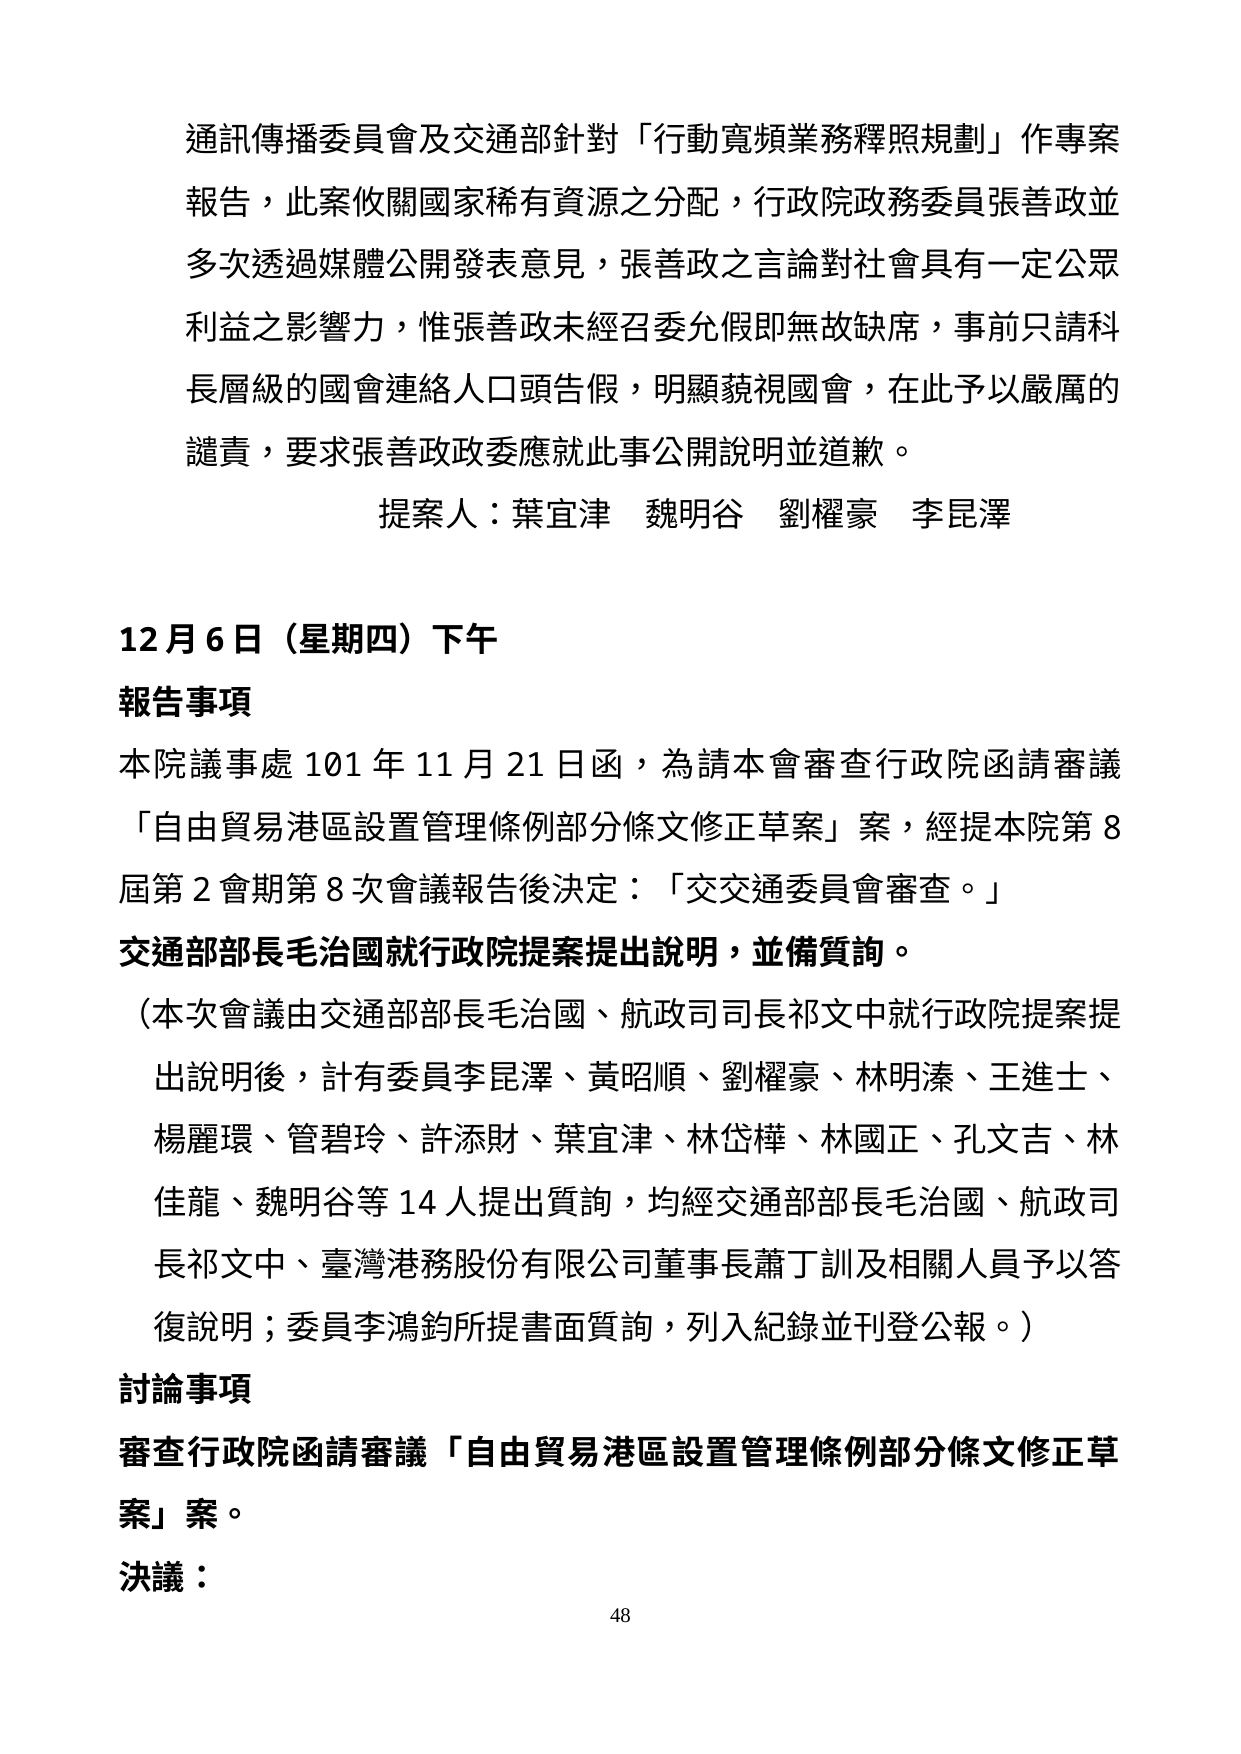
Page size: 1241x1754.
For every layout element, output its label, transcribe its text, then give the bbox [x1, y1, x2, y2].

text 本院議事處101年11月21日函，為請本會審查行政院函請審議「自由貿易港區設置管理條例部分條文修正草案」案，經提本院第8屆第2會期第8次會議報告後決定：「交交通委員會審查。」 [118, 721, 1122, 908]
text （本次會議由交通部部長毛治國、航政司司長祁文中就行政院提案提出說明後，計有委員李昆澤、黃昭順、劉櫂豪、林明溱、王進士、楊麗環、管碧玲、許添財、葉宜津、林岱樺、林國正、孔文吉、林佳龍、魏明谷等14人提出質詢，均經交通部部長毛治國、航政司長祁文中、臺灣港務股份有限公司董事長蕭丁訓及相關人員予以答復說明；委員李鴻鈞所提書面質詢，列入紀錄並刊登公報。） [118, 971, 1122, 1346]
text 交通部部長毛治國就行政院提案提出說明，並備質詢。 [118, 908, 1122, 971]
text 報告事項 [118, 658, 1122, 721]
text 審查行政院函請審議「自由貿易港區設置管理條例部分條文修正草案」案。 [118, 1408, 1122, 1533]
text 提案人：葉宜津 魏明谷 劉櫂豪 李昆澤 [118, 471, 1122, 533]
text 通訊傳播委員會及交通部針對「行動寬頻業務釋照規劃」作專案報告，此案攸關國家稀有資源之分配，行政院政務委員張善政並多次透過媒體公開發表意見，張善政之言論對社會具有一定公眾利益之影響力，惟張善政未經召委允假即無故缺席，事前只請科長層級的國會連絡人口頭告假，明顯藐視國會，在此予以嚴厲的譴責，要求張善政政委應就此事公開說明並道歉。 [118, 96, 1122, 471]
text 討論事項 [118, 1346, 1122, 1408]
text 決議： [118, 1533, 1122, 1596]
text 12月6日（星期四）下午 [118, 596, 1122, 658]
